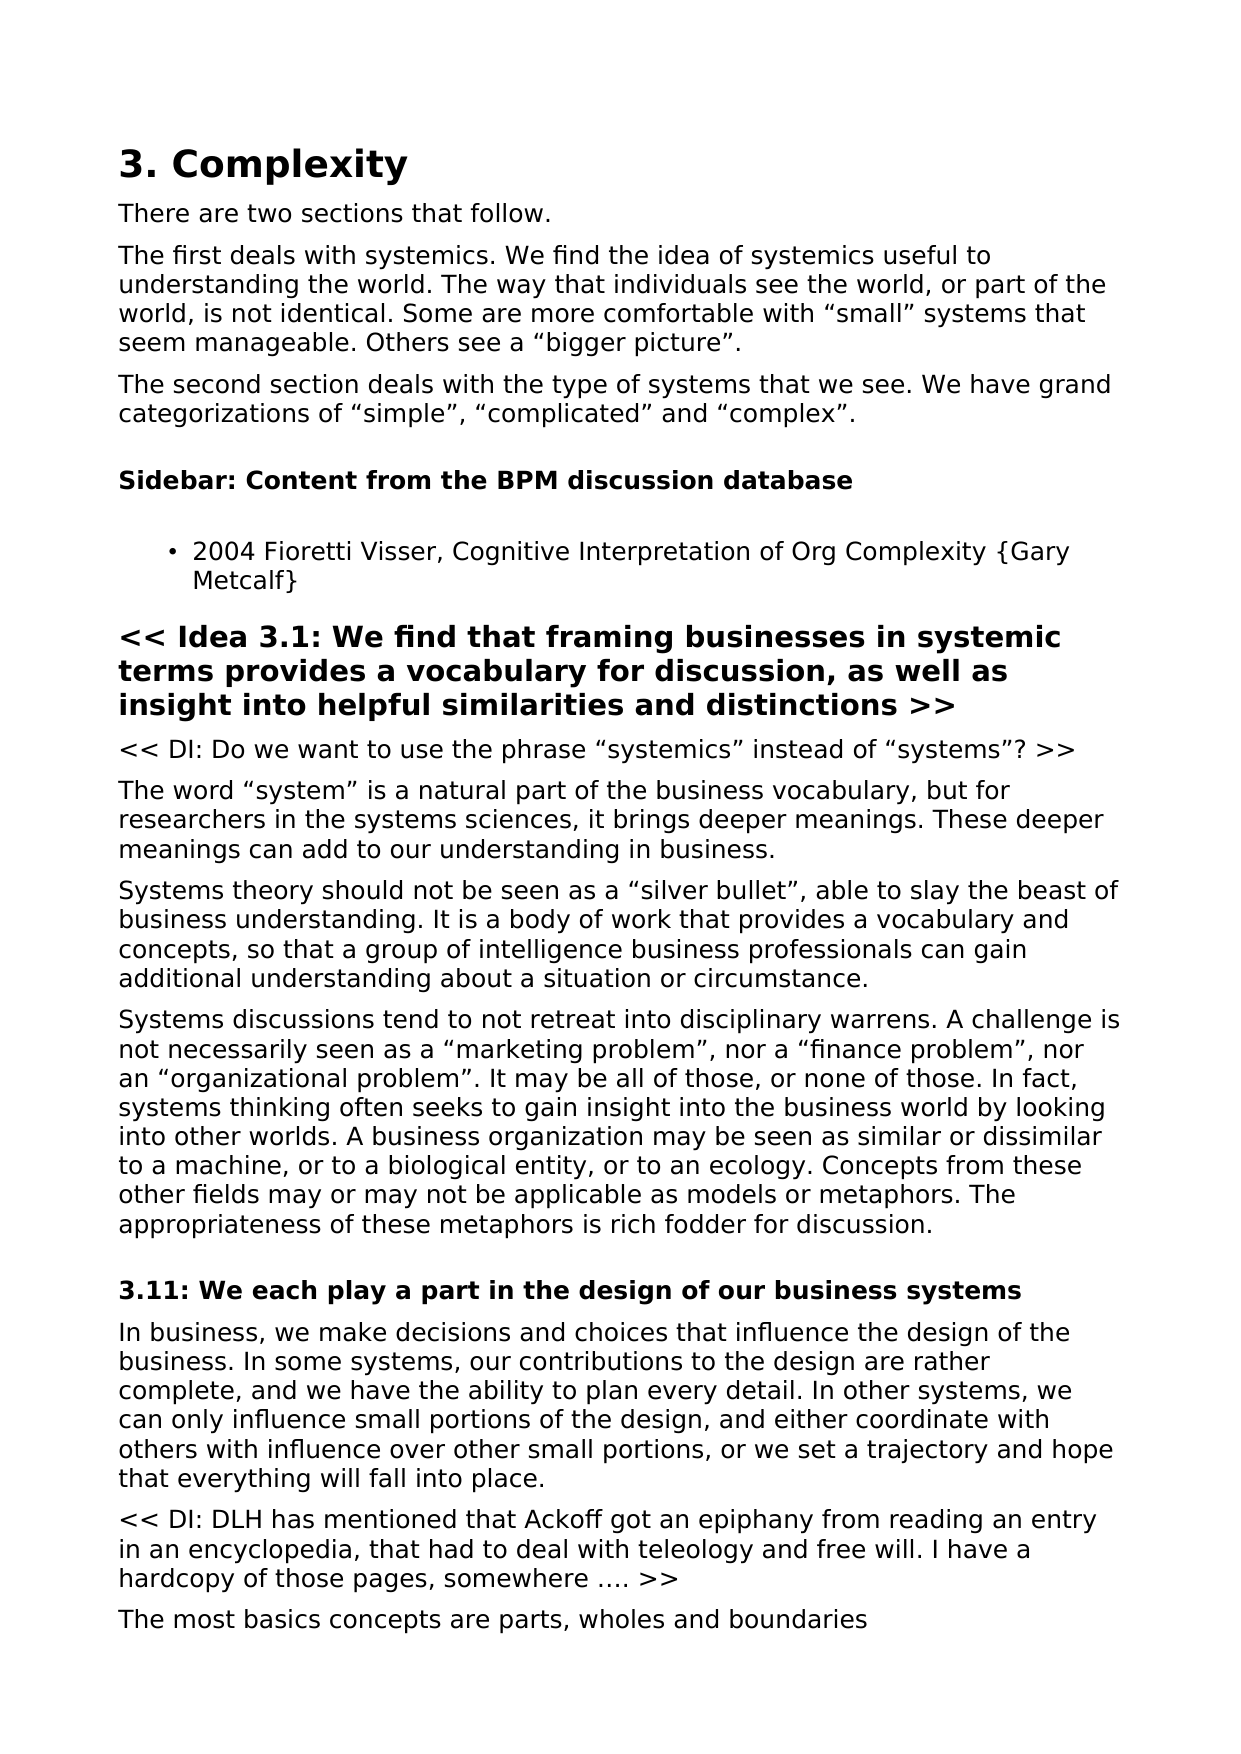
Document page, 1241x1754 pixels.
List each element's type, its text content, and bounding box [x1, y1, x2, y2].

text In business, we make decisions and choices that influence the design of the business. In some systems, our contributions to the design are rather complete, and we have the ability to plan every detail. In other systems, we can only influence small portions of the design, and either coordinate with others with influence over other small portions, or we set a trajectory and hope that everything will fall into place. [118, 1318, 1122, 1493]
text << DI: DLH has mentioned that Ackoff got an epiphany from reading an entry in an encyclopedia, that had to deal with teleology and free will. I have a hardcopy of those pages, somewhere …. >> [118, 1506, 1122, 1593]
text Systems theory should not be seen as a “silver bullet”, able to slay the beast of business understanding. It is a body of work that provides a vocabulary and concepts, so that a group of intelligence business professionals can gain additional understanding about a situation or circumstance. [118, 876, 1122, 993]
text The first deals with systemics. We find the idea of systemics useful to understanding the world. The way that individuals see the world, or part of the world, is not identical. Some are more comfortable with “small” systems that seem manageable. Others see a “bigger picture”. [118, 241, 1122, 358]
list 2004 Fioretti Visser, Cognitive Interpretation of Org Complexity {Gary Metcalf} [177, 537, 1122, 595]
subtitle 3.11: We each play a part in the design of our business systems [118, 1276, 1122, 1306]
text Systems discussions tend to not retreat into disciplinary warrens. A challenge is not necessarily seen as a “marketing problem”, nor a “finance problem”, nor an “organizational problem”. It may be all of those, or none of those. In fact, systems thinking often seeks to gain insight into the business world by looking into other worlds. A business organization may be seen as similar or dissimilar to a machine, or to a biological entity, or to an ecology. Concepts from these other fields may or may not be applicable as models or metaphors. The appropriateness of these metaphors is rich fodder for discussion. [118, 1006, 1122, 1239]
text The most basics concepts are parts, wholes and boundaries [118, 1606, 1122, 1635]
text The word “system” is a natural part of the business vocabulary, but for researchers in the systems sciences, it brings deeper meanings. These deeper meanings can add to our understanding in business. [118, 776, 1122, 864]
text There are two sections that follow. [118, 199, 1122, 228]
subtitle 3. Complexity [118, 143, 1122, 187]
subtitle Sidebar: Content from the BPM discussion database [118, 466, 1122, 495]
subtitle << Idea 3.1: We find that framing businesses in systemic terms provides a vocabulary for discussion, as well as insight into helpful similarities and distinctions >> [118, 620, 1122, 722]
text The second section deals with the type of systems that we see. We have grand categorizations of “simple”, “complicated” and “complex”. [118, 370, 1122, 428]
text << DI: Do we want to use the phrase “systemics” instead of “systems”? >> [118, 735, 1122, 764]
